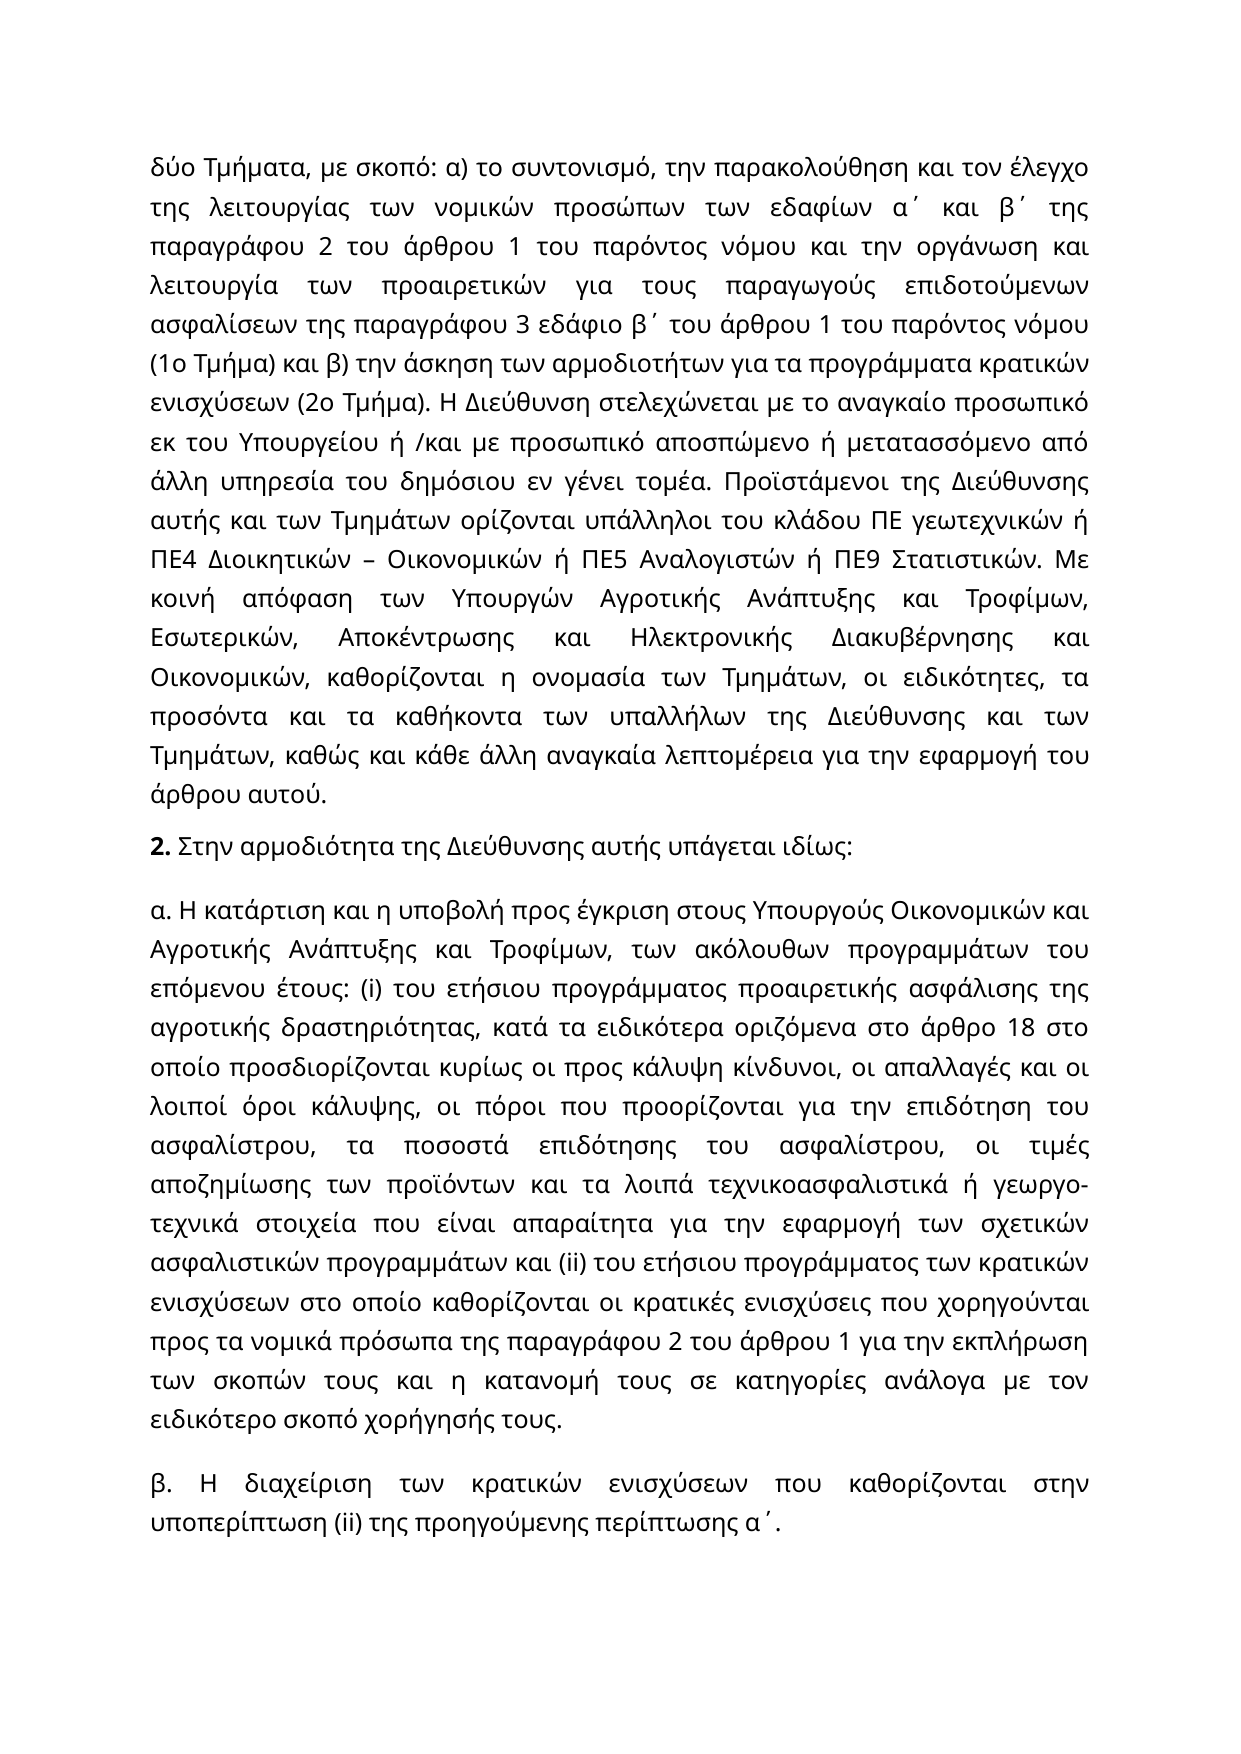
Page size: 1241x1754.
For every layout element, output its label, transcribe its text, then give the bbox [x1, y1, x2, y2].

text β. Η διαχείριση των κρατικών ενισχύσεων που καθορίζονται στην υποπερίπτωση (ii) της προηγούμενης περίπτωσης α΄. [150, 1466, 1090, 1539]
text 2. Στην αρμοδιότητα της Διεύθυνσης αυτής υπάγεται ιδίως: [150, 828, 1090, 862]
text α. Η κατάρτιση και η υποβολή προς έγκριση στους Υπουργούς Οικονομικών και Αγροτικής Ανάπτυξης και Τροφίμων, των ακόλουθων προγραμμάτων του επόμενου έτους: (i) του ετήσιου προγράμματος προαιρετικής ασφάλισης της αγροτικής δραστηριότητας, κατά τα ειδικότερα οριζόμενα στο άρθρο 18 στο οποίο προσδιορίζονται κυρίως οι προς κάλυψη κίνδυνοι, οι απαλλαγές και οι λοιποί όροι κάλυψης, οι πόροι που προορίζονται για την επιδότηση του ασφαλίστρου, τα ποσοστά επιδότησης του ασφαλίστρου, οι τιμές αποζημίωσης των προϊόντων και τα λοιπά τεχνικοασφαλιστικά ή γεωργο- τεχνικά στοιχεία που είναι απαραίτητα για την εφαρμογή των σχετικών ασφαλιστικών προγραμμάτων και (ii) του ετήσιου προγράμματος των κρατικών ενισχύσεων στο οποίο καθορίζονται οι κρατικές ενισχύσεις που χορηγούνται προς τα νομικά πρόσωπα της παραγράφου 2 του άρθρου 1 για την εκπλήρωση των σκοπών τους και η κατανομή τους σε κατηγορίες ανάλογα με τον ειδικότερο σκοπό χορήγησής τους. [150, 892, 1090, 1436]
text δύο Τμήματα, με σκοπό: α) το συντονισμό, την παρακολούθηση και τον έλεγχο της λειτουργίας των νομικών προσώπων των εδαφίων α΄ και β΄ της παραγράφου 2 του άρθρου 1 του παρόντος νόμου και την οργάνωση και λειτουργία των προαιρετικών για τους παραγωγούς επιδοτούμενων ασφαλίσεων της παραγράφου 3 εδάφιο β΄ του άρθρου 1 του παρόντος νόμου (1ο Τμήμα) και β) την άσκηση των αρμοδιοτήτων για τα προγράμματα κρατικών ενισχύσεων (2ο Τμήμα). Η Διεύθυνση στελεχώνεται με το αναγκαίο προσωπικό εκ του Υπουργείου ή /και με προσωπικό αποσπώμενο ή μετατασσόμενο από άλλη υπηρεσία του δημόσιου εν γένει τομέα. Προϊστάμενοι της Διεύθυνσης αυτής και των Τμημάτων ορίζονται υπάλληλοι του κλάδου ΠΕ γεωτεχνικών ή ΠΕ4 Διοικητικών – Οικονομικών ή ΠΕ5 Αναλογιστών ή ΠΕ9 Στατιστικών. Με κοινή απόφαση των Υπουργών Αγροτικής Ανάπτυξης και Τροφίμων, Εσωτερικών, Αποκέντρωσης και Ηλεκτρονικής Διακυβέρνησης και Οικονομικών, καθορίζονται η ονομασία των Τμημάτων, οι ειδικότητες, τα προσόντα και τα καθήκοντα των υπαλλήλων της Διεύθυνσης και των Τμημάτων, καθώς και κάθε άλλη αναγκαία λεπτομέρεια για την εφαρμογή του άρθρου αυτού. [150, 150, 1090, 811]
